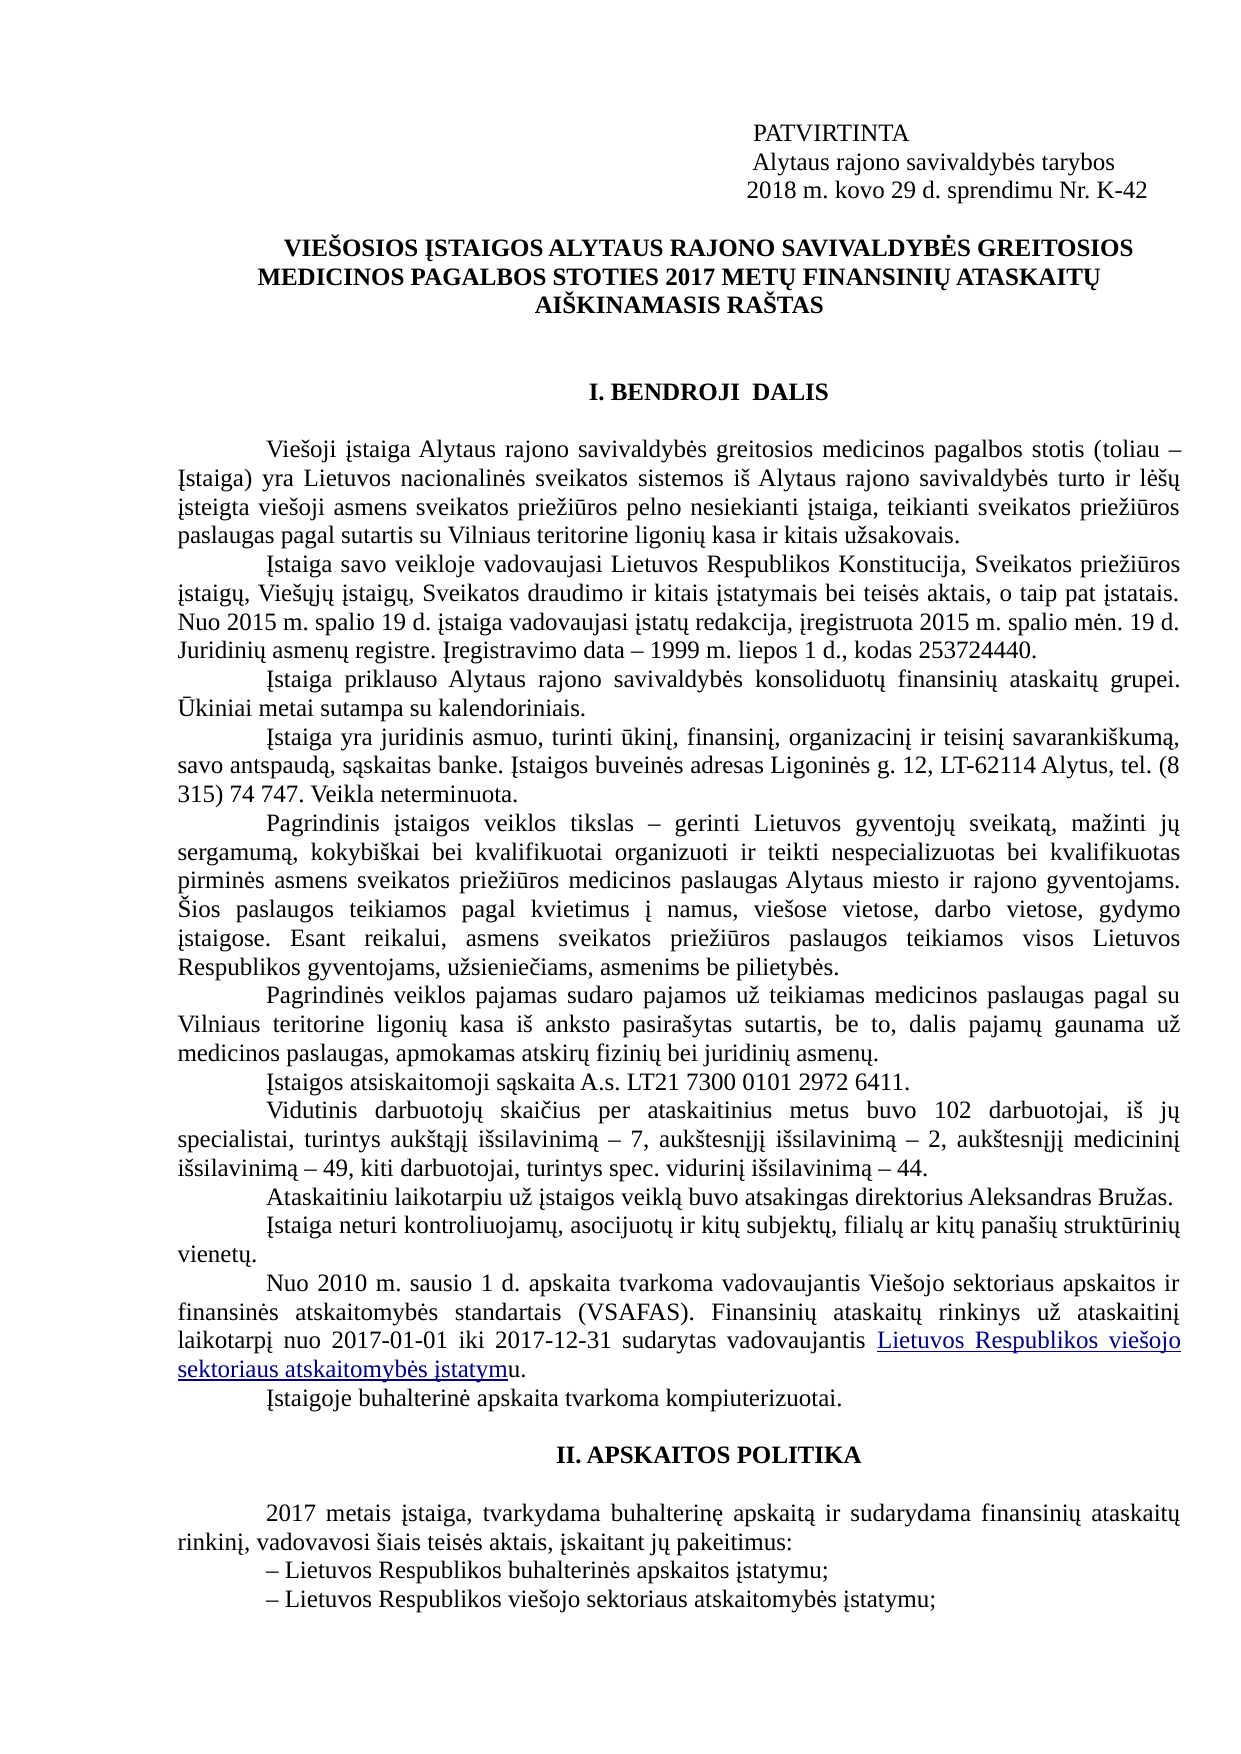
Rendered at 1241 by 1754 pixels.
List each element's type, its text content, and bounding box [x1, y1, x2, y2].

text Ataskaitiniu laikotarpiu už įstaigos veiklą buvo atsakingas direktorius Aleksandras Bružas. [177, 1182, 1181, 1211]
text Įstaigos atsiskaitomoji sąskaita A.s. LT21 7300 0101 2972 6411. [177, 1067, 1181, 1096]
text Alytaus rajono savivaldybės tarybos [177, 147, 1181, 176]
text Nuo 2010 m. sausio 1 d. apskaita tvarkoma vadovaujantis Viešojo sektoriaus apskaitos ir finansinės atskaitomybės standartais (VSAFAS). Finansinių ataskaitų rinkinys už ataskaitinį laikotarpį nuo 2017-01-01 iki 2017-12-31 sudarytas vadovaujantis Lietuvos Respublikos viešojo sektoriaus atskaitomybės įstatymu. [177, 1268, 1181, 1383]
text VIEŠOSIOS ĮSTAIGOS ALYTAUS RAJONO SAVIVALDYBĖS GREITOSIOS MEDICINOS PAGALBOS STOTIES 2017 METŲ FINANSINIŲ ATASKAITŲ AIŠKINAMASIS RAŠTAS [177, 233, 1181, 319]
text Vidutinis darbuotojų skaičius per ataskaitinius metus buvo 102 darbuotojai, iš jų specialistai, turintys aukštąjį išsilavinimą – 7, aukštesnįjį išsilavinimą – 2, aukštesnįjį medicininį išsilavinimą – 49, kiti darbuotojai, turintys spec. vidurinį išsilavinimą – 44. [177, 1096, 1181, 1182]
text Pagrindinės veiklos pajamas sudaro pajamos už teikiamas medicinos paslaugas pagal su Vilniaus teritorine ligonių kasa iš anksto pasirašytas sutartis, be to, dalis pajamų gaunama už medicinos paslaugas, apmokamas atskirų fizinių bei juridinių asmenų. [177, 981, 1181, 1067]
text II. APSKAITOS POLITIKA [177, 1441, 1181, 1469]
text PATVIRTINTA [177, 118, 1181, 147]
text – Lietuvos Respublikos buhalterinės apskaitos įstatymu; [177, 1556, 1181, 1584]
text Įstaiga savo veikloje vadovaujasi Lietuvos Respublikos Konstitucija, Sveikatos priežiūros įstaigų, Viešųjų įstaigų, Sveikatos draudimo ir kitais įstatymais bei teisės aktais, o taip pat įstatais. Nuo 2015 m. spalio 19 d. įstaiga vadovaujasi įstatų redakcija, įregistruota 2015 m. spalio mėn. 19 d. Juridinių asmenų registre. Įregistravimo data – 1999 m. liepos 1 d., kodas 253724440. [177, 549, 1181, 664]
text Įstaigoje buhalterinė apskaita tvarkoma kompiuterizuotai. [177, 1383, 1181, 1412]
text Pagrindinis įstaigos veiklos tikslas – gerinti Lietuvos gyventojų sveikatą, mažinti jų sergamumą, kokybiškai bei kvalifikuotai organizuoti ir teikti nespecializuotas bei kvalifikuotas pirminės asmens sveikatos priežiūros medicinos paslaugas Alytaus miesto ir rajono gyventojams. Šios paslaugos teikiamos pagal kvietimus į namus, viešose vietose, darbo vietose, gydymo įstaigose. Esant reikalui, asmens sveikatos priežiūros paslaugos teikiamos visos Lietuvos Respublikos gyventojams, užsieniečiams, asmenims be pilietybės. [177, 808, 1181, 981]
text Viešoji įstaiga Alytaus rajono savivaldybės greitosios medicinos pagalbos stotis (toliau – Įstaiga) yra Lietuvos nacionalinės sveikatos sistemos iš Alytaus rajono savivaldybės turto ir lėšų įsteigta viešoji asmens sveikatos priežiūros pelno nesiekianti įstaiga, teikianti sveikatos priežiūros paslaugas pagal sutartis su Vilniaus teritorine ligonių kasa ir kitais užsakovais. [177, 434, 1181, 549]
text Įstaiga neturi kontroliuojamų, asocijuotų ir kitų subjektų, filialų ar kitų panašių struktūrinių vienetų. [177, 1211, 1181, 1268]
text – Lietuvos Respublikos viešojo sektoriaus atskaitomybės įstatymu; [177, 1584, 1181, 1613]
text I. BENDROJI DALIS [177, 377, 1181, 406]
text 2018 m. kovo 29 d. sprendimu Nr. K-42 [177, 176, 1181, 204]
text Įstaiga yra juridinis asmuo, turinti ūkinį, finansinį, organizacinį ir teisinį savarankiškumą, savo antspaudą, sąskaitas banke. Įstaigos buveinės adresas Ligoninės g. 12, LT-62114 Alytus, tel. (8 315) 74 747. Veikla neterminuota. [177, 722, 1181, 808]
text Įstaiga priklauso Alytaus rajono savivaldybės konsoliduotų finansinių ataskaitų grupei. Ūkiniai metai sutampa su kalendoriniais. [177, 664, 1181, 722]
text 2017 metais įstaiga, tvarkydama buhalterinę apskaitą ir sudarydama finansinių ataskaitų rinkinį, vadovavosi šiais teisės aktais, įskaitant jų pakeitimus: [177, 1498, 1181, 1556]
